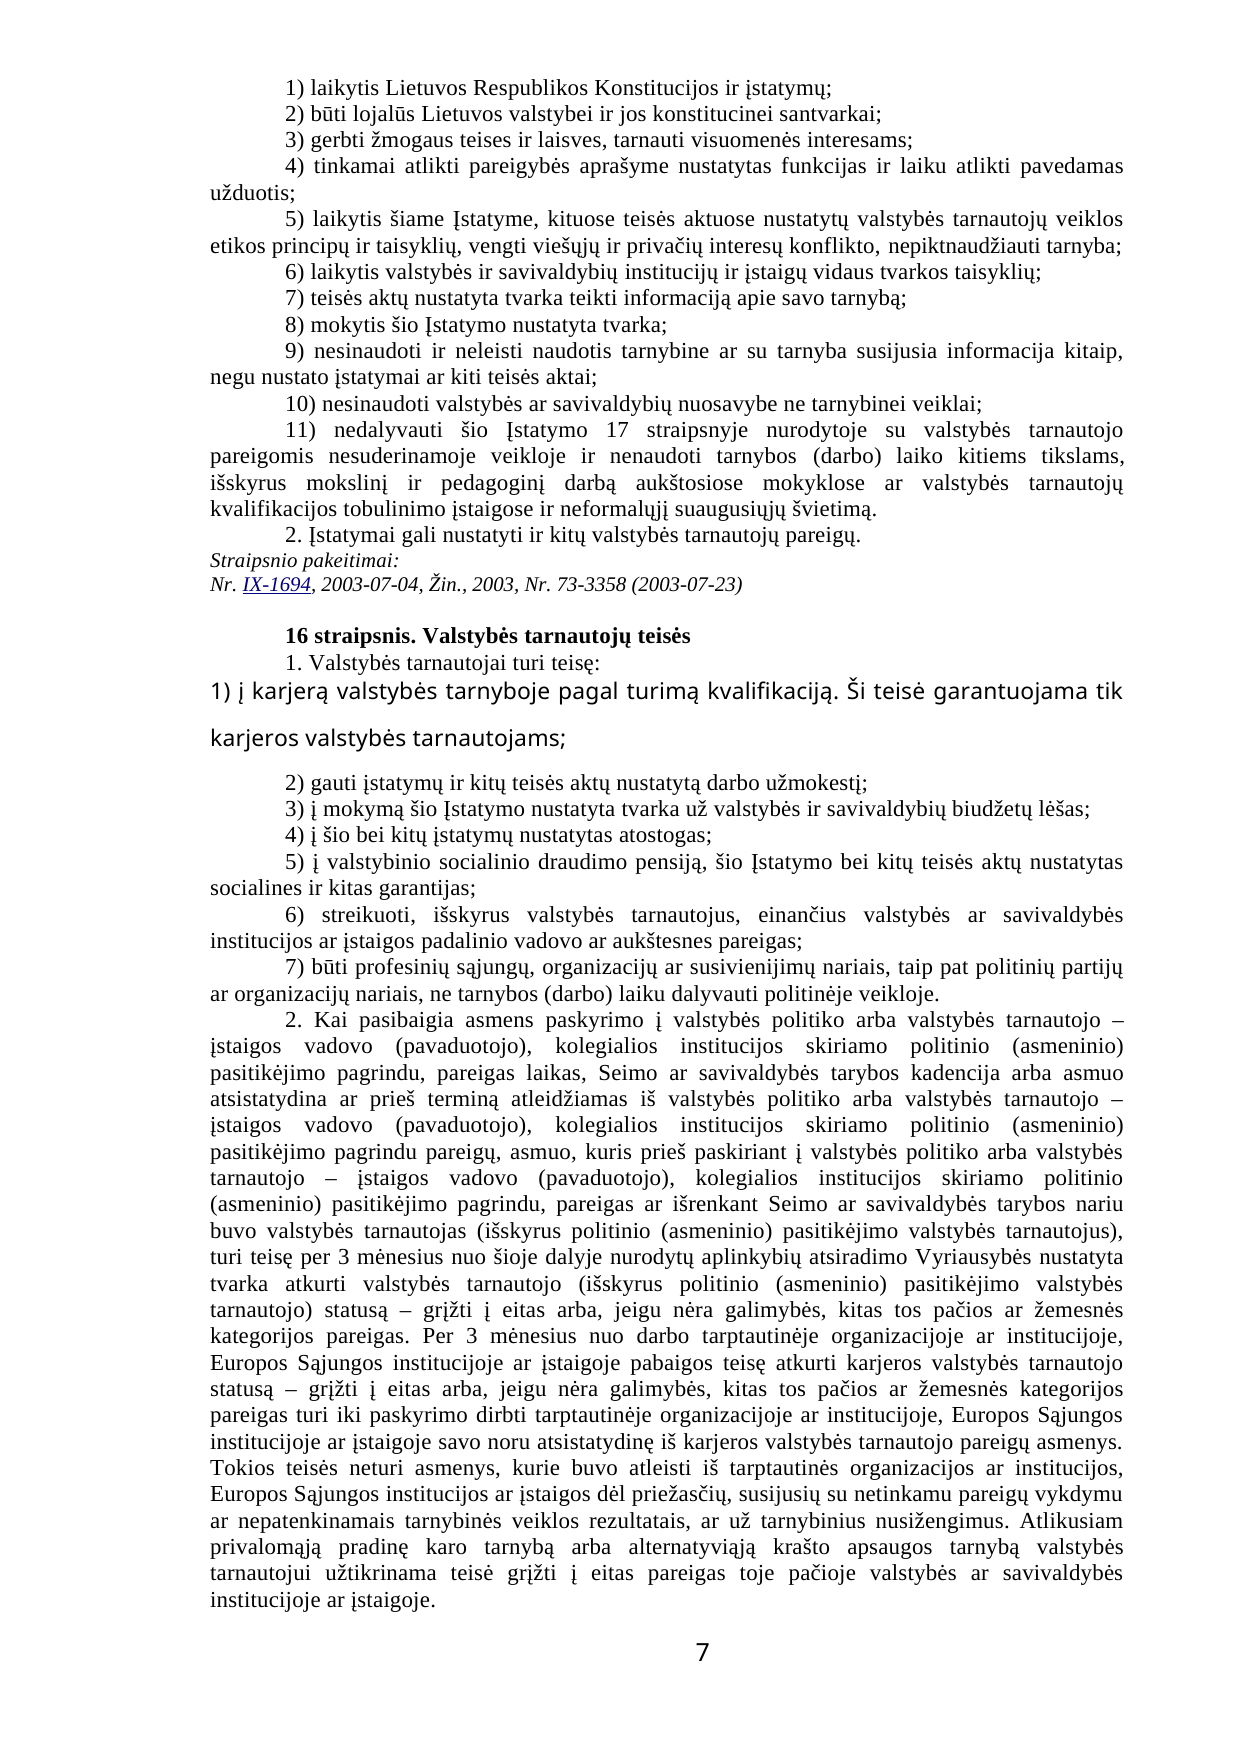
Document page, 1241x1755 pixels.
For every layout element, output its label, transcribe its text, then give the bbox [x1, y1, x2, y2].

text Nr. IX-1694, 2003-07-04, Žin., 2003, Nr. 73-3358 (2003-07-23) [210, 572, 1120, 596]
text 1. Valstybės tarnautojai turi teisę: [210, 649, 1126, 675]
text 9) nesinaudoti ir neleisti naudotis tarnybine ar su tarnyba susijusia informacija kitaip, negu nustato įstatymai ar kiti teisės aktai; [210, 337, 1126, 390]
text 6) laikytis valstybės ir savivaldybių institucijų ir įstaigų vidaus tvarkos taisyklių; [210, 258, 1126, 284]
text 16 straipsnis. Valstybės tarnautojų teisės [210, 622, 1126, 649]
text Straipsnio pakeitimai: [210, 548, 1126, 572]
text 4) į šio bei kitų įstatymų nustatytas atostogas; [210, 822, 1126, 848]
text 1) į karjerą valstybės tarnyboje pagal turimą kvalifikaciją. Ši teisė garantuojama tik karjeros valstybės tarnautojams; [210, 675, 1126, 753]
text 2) būti lojalūs Lietuvos valstybei ir jos konstitucinei santvarkai; [210, 100, 1126, 126]
text 2) gauti įstatymų ir kitų teisės aktų nustatytą darbo užmokestį; [210, 769, 1126, 795]
text 3) į mokymą šio Įstatymo nustatyta tvarka už valstybės ir savivaldybių biudžetų lėšas; [210, 795, 1126, 822]
text 2. Įstatymai gali nustatyti ir kitų valstybės tarnautojų pareigų. [210, 522, 1126, 548]
text 8) mokytis šio Įstatymo nustatyta tvarka; [210, 311, 1126, 337]
text 1) laikytis Lietuvos Respublikos Konstitucijos ir įstatymų; [210, 73, 1126, 100]
text 4) tinkamai atlikti pareigybės aprašyme nustatytas funkcijas ir laiku atlikti pavedamas užduotis; [210, 153, 1126, 205]
text 5) laikytis šiame Įstatyme, kituose teisės aktuose nustatytų valstybės tarnautojų veiklos etikos principų ir taisyklių, vengti viešųjų ir privačių interesų konflikto, nepiktnaudžiauti tarnyba; [210, 205, 1126, 258]
text 10) nesinaudoti valstybės ar savivaldybių nuosavybe ne tarnybinei veiklai; [210, 390, 1126, 416]
text 5) į valstybinio socialinio draudimo pensiją, šio Įstatymo bei kitų teisės aktų nustatytas socialines ir kitas garantijas; [210, 848, 1126, 901]
text 6) streikuoti, išskyrus valstybės tarnautojus, einančius valstybės ar savivaldybės institucijos ar įstaigos padalinio vadovo ar aukštesnes pareigas; [210, 901, 1126, 953]
text 7) teisės aktų nustatyta tvarka teikti informaciją apie savo tarnybą; [210, 284, 1126, 311]
text 11) nedalyvauti šio Įstatymo 17 straipsnyje nurodytoje su valstybės tarnautojo pareigomis nesuderinamoje veikloje ir nenaudoti tarnybos (darbo) laiko kitiems tikslams, išskyrus mokslinį ir pedagoginį darbą aukštosiose mokyklose ar valstybės tarnautojų kvalifikacijos tobulinimo įstaigose ir neformalųjį suaugusiųjų švietimą. [210, 416, 1126, 522]
text 7) būti profesinių sąjungų, organizacijų ar susivienijimų nariais, taip pat politinių partijų ar organizacijų nariais, ne tarnybos (darbo) laiku dalyvauti politinėje veikloje. [210, 953, 1126, 1006]
text 2. Kai pasibaigia asmens paskyrimo į valstybės politiko arba valstybės tarnautojo – įstaigos vadovo (pavaduotojo), kolegialios institucijos skiriamo politinio (asmeninio) pasitikėjimo pagrindu, pareigas laikas, Seimo ar savivaldybės tarybos kadencija arba asmuo atsistatydina ar prieš terminą atleidžiamas iš valstybės politiko arba valstybės tarnautojo – įstaigos vadovo (pavaduotojo), kolegialios institucijos skiriamo politinio (asmeninio) pasitikėjimo pagrindu pareigų, asmuo, kuris prieš paskiriant į valstybės politiko arba valstybės tarnautojo – įstaigos vadovo (pavaduotojo), kolegialios institucijos skiriamo politinio (asmeninio) pasitikėjimo pagrindu, pareigas ar išrenkant Seimo ar savivaldybės tarybos nariu buvo valstybės tarnautojas (išskyrus politinio (asmeninio) pasitikėjimo valstybės tarnautojus), turi teisę per 3 mėnesius nuo šioje dalyje nurodytų aplinkybių atsiradimo Vyriausybės nustatyta tvarka atkurti valstybės tarnautojo (išskyrus politinio (asmeninio) pasitikėjimo valstybės tarnautojo) statusą – grįžti į eitas arba, jeigu nėra galimybės, kitas tos pačios ar žemesnės kategorijos pareigas. Per 3 mėnesius nuo darbo tarptautinėje organizacijoje ar institucijoje, Europos Sąjungos institucijoje ar įstaigoje pabaigos teisę atkurti karjeros valstybės tarnautojo statusą – grįžti į eitas arba, jeigu nėra galimybės, kitas tos pačios ar žemesnės kategorijos pareigas turi iki paskyrimo dirbti tarptautinėje organizacijoje ar institucijoje, Europos Sąjungos institucijoje ar įstaigoje savo noru atsistatydinę iš karjeros valstybės tarnautojo pareigų asmenys. Tokios teisės neturi asmenys, kurie buvo atleisti iš tarptautinės organizacijos ar institucijos, Europos Sąjungos institucijos ar įstaigos dėl priežasčių, susijusių su netinkamu pareigų vykdymu ar nepatenkinamais tarnybinės veiklos rezultatais, ar už tarnybinius nusižengimus. Atlikusiam privalomąją pradinę karo tarnybą arba alternatyviąją krašto apsaugos tarnybą valstybės tarnautojui užtikrinama teisė grįžti į eitas pareigas toje pačioje valstybės ar savivaldybės institucijoje ar įstaigoje. [210, 1006, 1126, 1612]
text 3) gerbti žmogaus teises ir laisves, tarnauti visuomenės interesams; [210, 126, 1126, 153]
